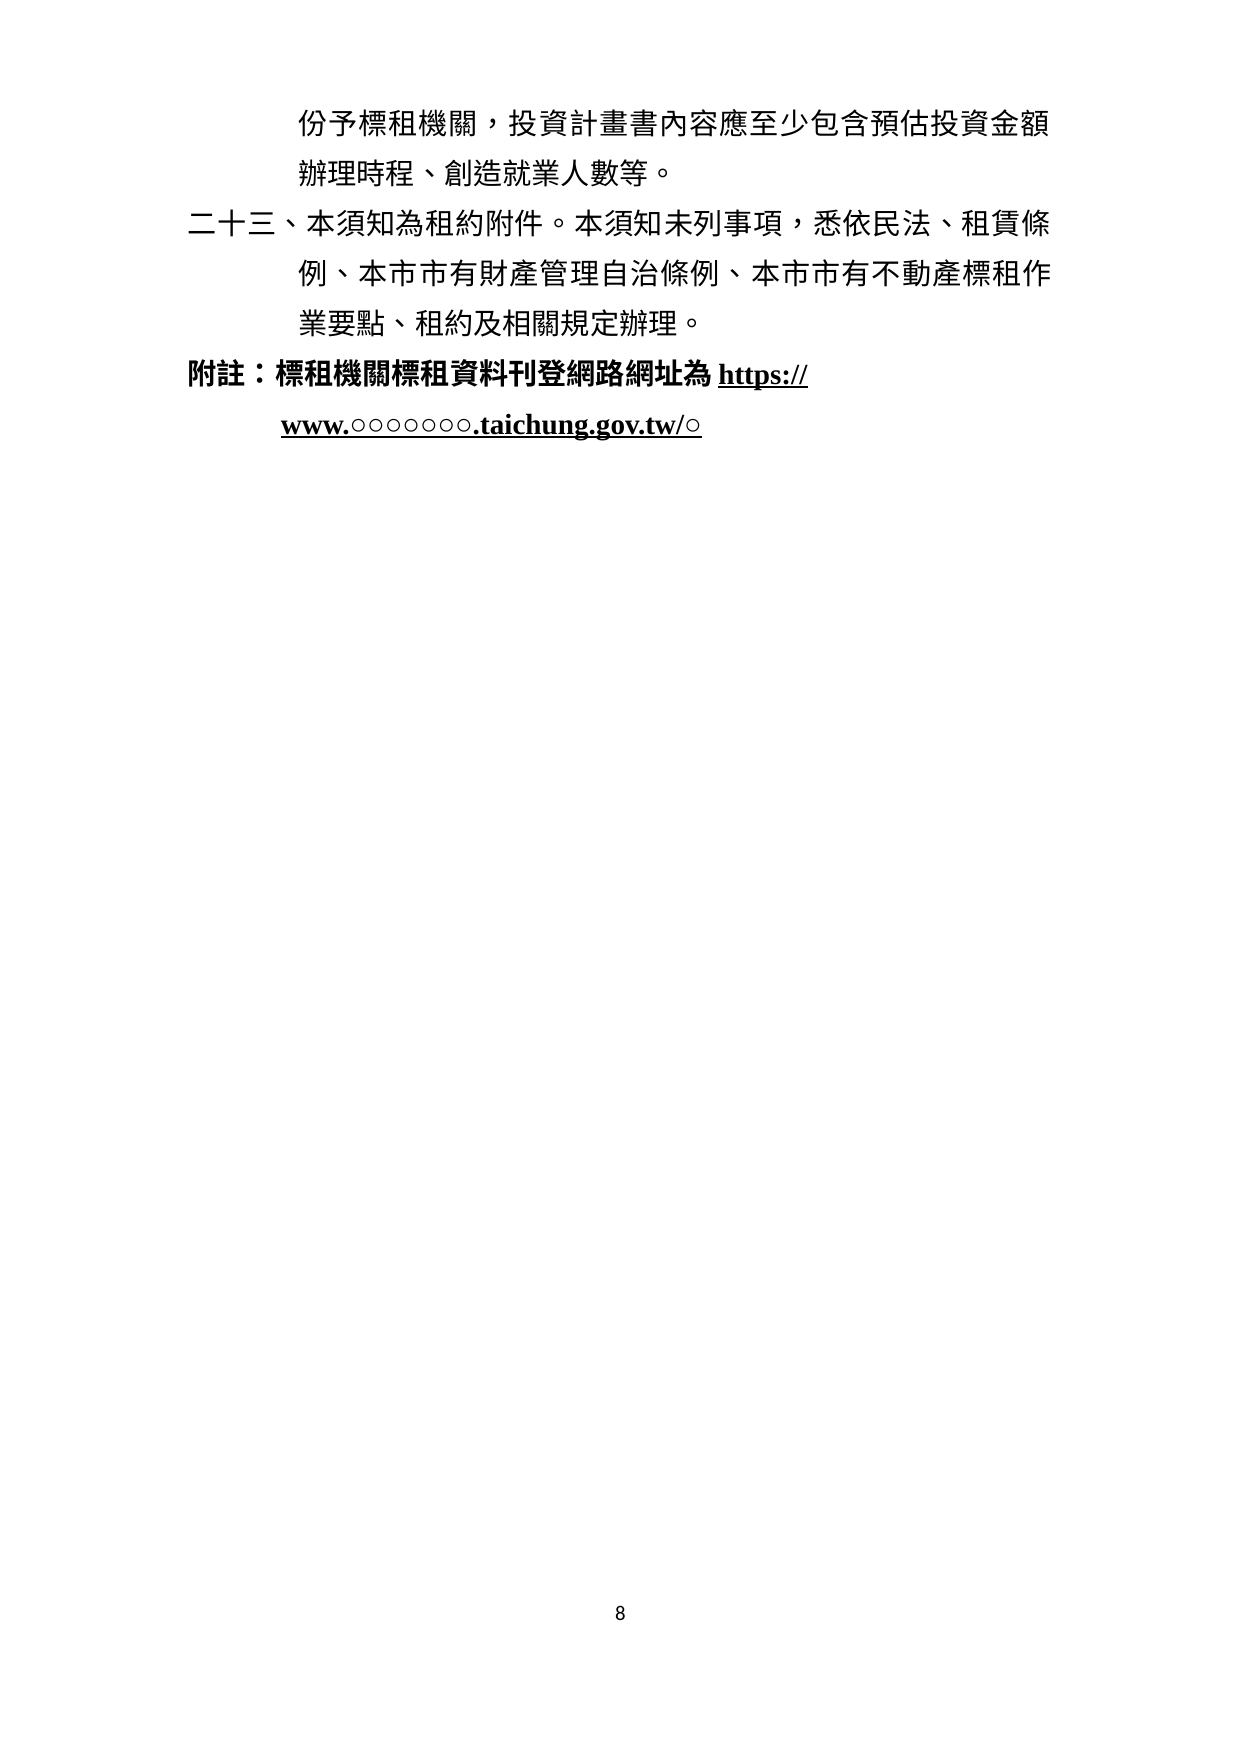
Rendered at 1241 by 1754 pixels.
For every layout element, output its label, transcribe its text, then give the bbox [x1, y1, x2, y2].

text 二十二、得標人應於訂定租約之日起十五日內，提供投資計畫書1份予標租機關，投資計畫書內容應至少包含預估投資金額、辦理時程、創造就業人數等。 [187, 94, 1053, 194]
text 二十三、本須知為租約附件。本須知未列事項，悉依民法、租賃條例、本市市有財產管理自治條例、本市市有不動產標租作業要點、租約及相關規定辦理。 [187, 194, 1053, 344]
text 附註：標租機關標租資料刊登網路網址為https://www.○○○○○○○.taichung.gov.tw/○ [187, 344, 1053, 444]
